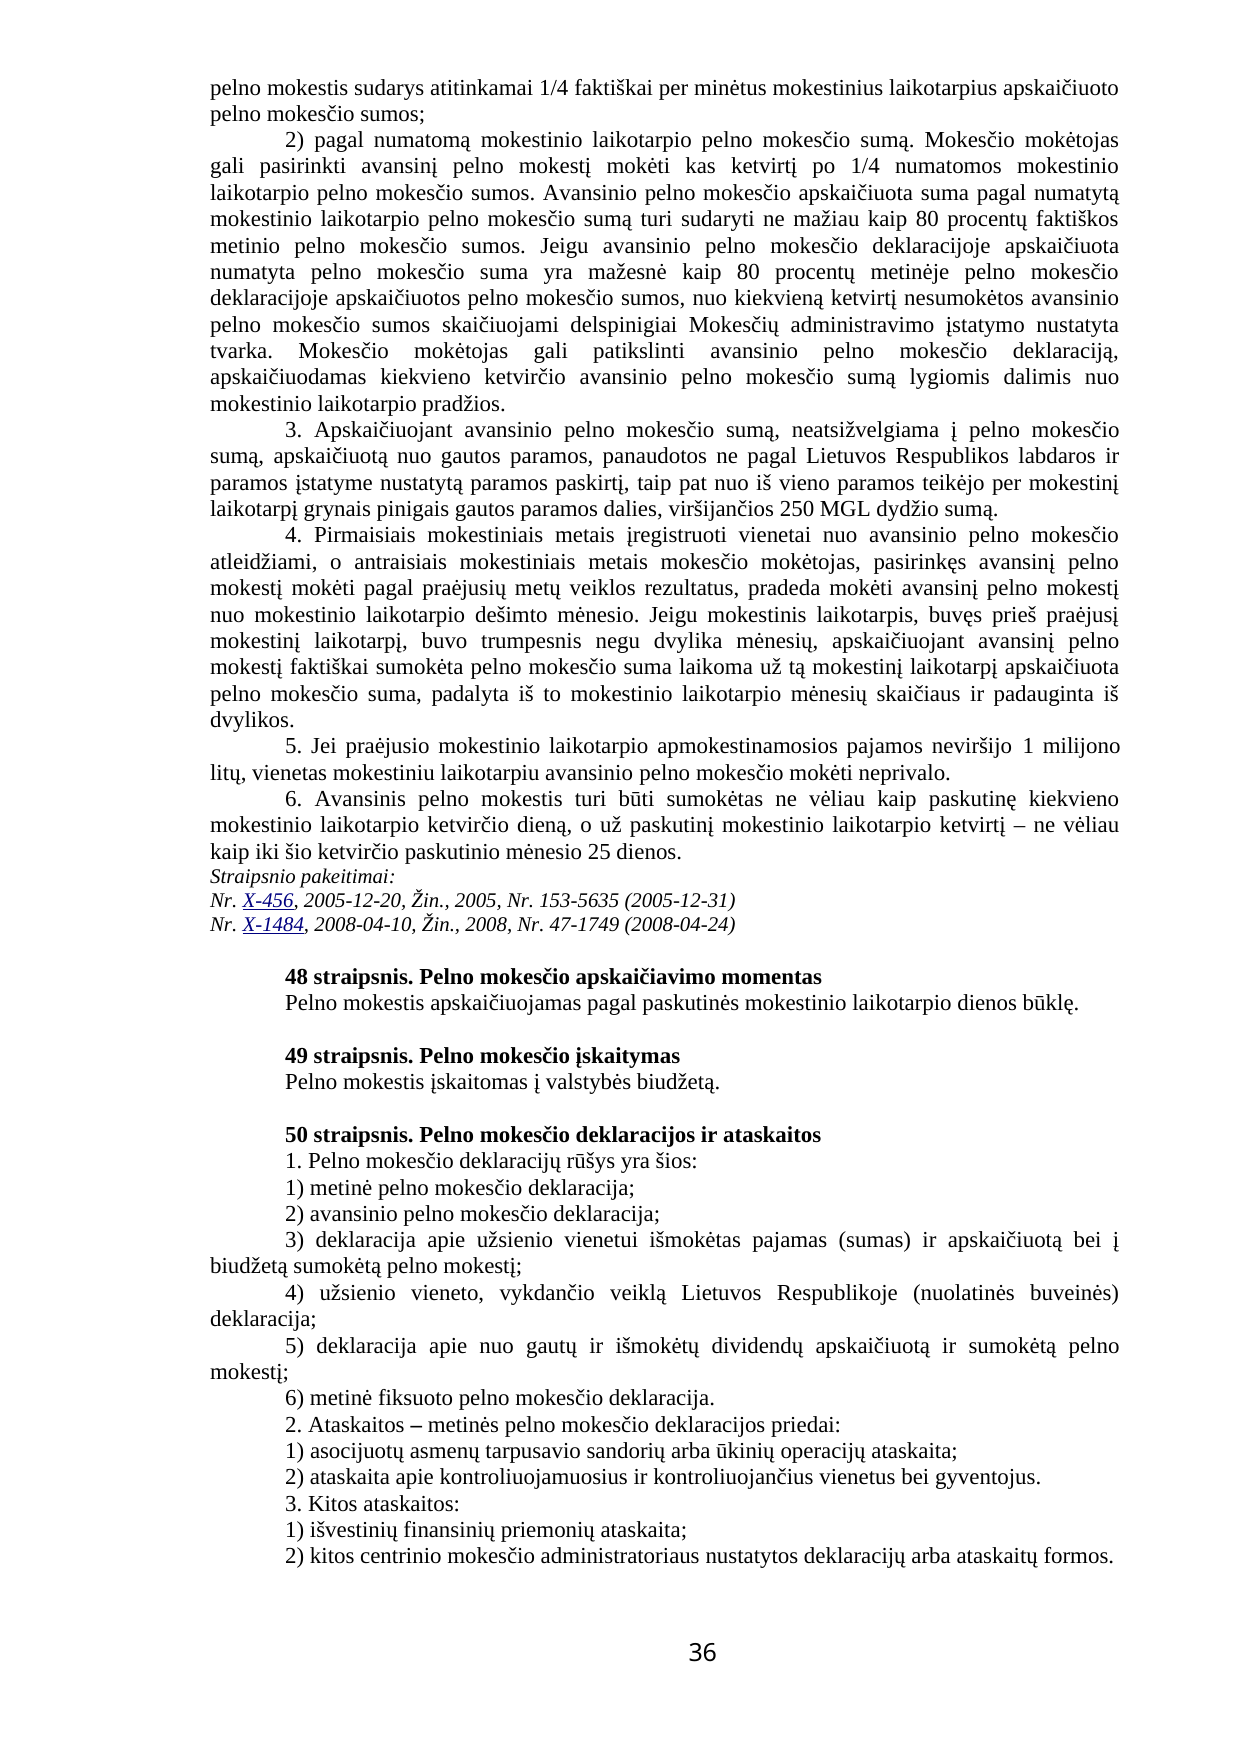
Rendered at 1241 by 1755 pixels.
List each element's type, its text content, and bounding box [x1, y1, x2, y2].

text 1) išvestinių finansinių priemonių ataskaita; [210, 1516, 1120, 1542]
text pelno mokestis sudarys atitinkamai 1/4 faktiškai per minėtus mokestinius laikotarpius apskaičiuoto pelno mokesčio sumos; [210, 73, 1120, 126]
text 1. Pelno mokesčio deklaracijų rūšys yra šios: [210, 1147, 1120, 1173]
text 6) metinė fiksuoto pelno mokesčio deklaracija. [210, 1384, 1120, 1411]
text 48 straipsnis. Pelno mokesčio apskaičiavimo momentas [210, 963, 1120, 989]
text 3. Kitos ataskaitos: [210, 1490, 1120, 1516]
subtitle 49 straipsnis. Pelno mokesčio įskaitymas [210, 1042, 1120, 1068]
text 6. Avansinis pelno mokestis turi būti sumokėtas ne vėliau kaip paskutinę kiekvieno mokestinio laikotarpio ketvirčio dieną, o už paskutinį mokestinio laikotarpio ketvirtį – ne vėliau kaip iki šio ketvirčio paskutinio mėnesio 25 dienos. [210, 785, 1120, 864]
text 4. Pirmaisiais mokestiniais metais įregistruoti vienetai nuo avansinio pelno mokesčio atleidžiami, o antraisiais mokestiniais metais mokesčio mokėtojas, pasirinkęs avansinį pelno mokestį mokėti pagal praėjusių metų veiklos rezultatus, pradeda mokėti avansinį pelno mokestį nuo mokestinio laikotarpio dešimto mėnesio. Jeigu mokestinis laikotarpis, buvęs prieš praėjusį mokestinį laikotarpį, buvo trumpesnis negu dvylika mėnesių, apskaičiuojant avansinį pelno mokestį faktiškai sumokėta pelno mokesčio suma laikoma už tą mokestinį laikotarpį apskaičiuota pelno mokesčio suma, padalyta iš to mokestinio laikotarpio mėnesių skaičiaus ir padauginta iš dvylikos. [210, 522, 1120, 732]
text 1) metinė pelno mokesčio deklaracija; [210, 1173, 1120, 1200]
text 5. Jei praėjusio mokestinio laikotarpio apmokestinamosios pajamos neviršijo 1 milijono litų, vienetas mokestiniu laikotarpiu avansinio pelno mokesčio mokėti neprivalo. [210, 732, 1120, 785]
text 4) užsienio vieneto, vykdančio veiklą Lietuvos Respublikoje (nuolatinės buveinės) deklaracija; [210, 1279, 1120, 1332]
text 2. Ataskaitos – metinės pelno mokesčio deklaracijos priedai: [210, 1411, 1120, 1437]
text 3) deklaracija apie užsienio vienetui išmokėtas pajamas (sumas) ir apskaičiuotą bei į biudžetą sumokėtą pelno mokestį; [210, 1226, 1120, 1279]
text Nr. X-456, 2005-12-20, Žin., 2005, Nr. 153-5635 (2005-12-31) [210, 888, 1120, 912]
text 2) pagal numatomą mokestinio laikotarpio pelno mokesčio sumą. Mokesčio mokėtojas gali pasirinkti avansinį pelno mokestį mokėti kas ketvirtį po 1/4 numatomos mokestinio laikotarpio pelno mokesčio sumos. Avansinio pelno mokesčio apskaičiuota suma pagal numatytą mokestinio laikotarpio pelno mokesčio sumą turi sudaryti ne mažiau kaip 80 procentų faktiškos metinio pelno mokesčio sumos. Jeigu avansinio pelno mokesčio deklaracijoje apskaičiuota numatyta pelno mokesčio suma yra mažesnė kaip 80 procentų metinėje pelno mokesčio deklaracijoje apskaičiuotos pelno mokesčio sumos, nuo kiekvieną ketvirtį nesumokėtos avansinio pelno mokesčio sumos skaičiuojami delspinigiai Mokesčių administravimo įstatymo nustatyta tvarka. Mokesčio mokėtojas gali patikslinti avansinio pelno mokesčio deklaraciją, apskaičiuodamas kiekvieno ketvirčio avansinio pelno mokesčio sumą lygiomis dalimis nuo mokestinio laikotarpio pradžios. [210, 126, 1120, 416]
text 1) asocijuotų asmenų tarpusavio sandorių arba ūkinių operacijų ataskaita; [210, 1437, 1120, 1463]
text 2) avansinio pelno mokesčio deklaracija; [210, 1200, 1120, 1226]
text Pelno mokestis apskaičiuojamas pagal paskutinės mokestinio laikotarpio dienos būklę. [210, 989, 1120, 1015]
text Nr. X-1484, 2008-04-10, Žin., 2008, Nr. 47-1749 (2008-04-24) [210, 912, 1120, 936]
text 50 straipsnis. Pelno mokesčio deklaracijos ir ataskaitos [210, 1121, 1120, 1147]
text 2) ataskaita apie kontroliuojamuosius ir kontroliuojančius vienetus bei gyventojus. [210, 1463, 1120, 1490]
text Pelno mokestis įskaitomas į valstybės biudžetą. [210, 1068, 1120, 1094]
text Straipsnio pakeitimai: [210, 864, 1120, 888]
text 5) deklaracija apie nuo gautų ir išmokėtų dividendų apskaičiuotą ir sumokėtą pelno mokestį; [210, 1332, 1120, 1384]
text 3. Apskaičiuojant avansinio pelno mokesčio sumą, neatsižvelgiama į pelno mokesčio sumą, apskaičiuotą nuo gautos paramos, panaudotos ne pagal Lietuvos Respublikos labdaros ir paramos įstatyme nustatytą paramos paskirtį, taip pat nuo iš vieno paramos teikėjo per mokestinį laikotarpį grynais pinigais gautos paramos dalies, viršijančios 250 MGL dydžio sumą. [210, 416, 1120, 522]
text 2) kitos centrinio mokesčio administratoriaus nustatytos deklaracijų arba ataskaitų formos. [210, 1542, 1120, 1569]
